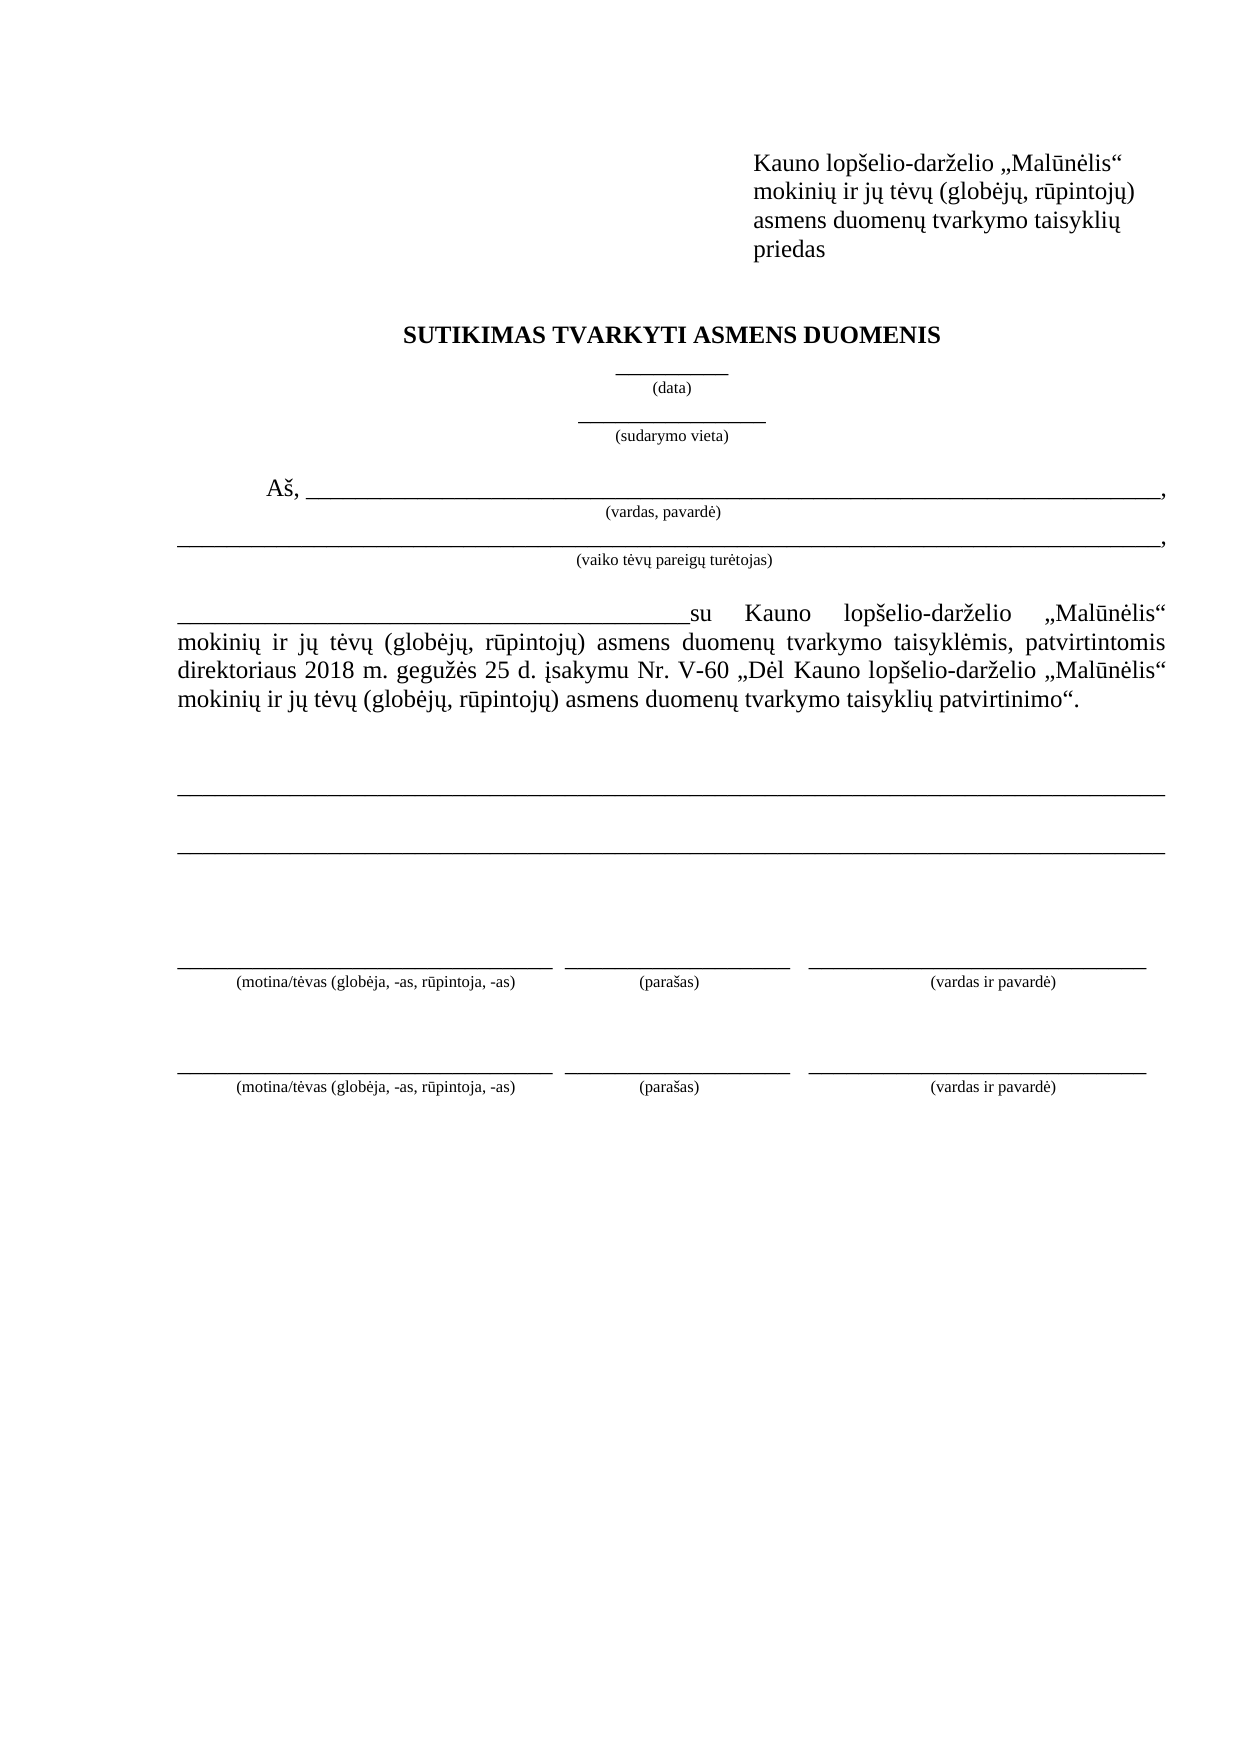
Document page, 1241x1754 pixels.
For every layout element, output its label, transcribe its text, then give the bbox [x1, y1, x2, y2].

text _________________________________________su Kauno lopšelio-darželio „Malūnėlis“ mokinių ir jų tėvų (globėjų, rūpintojų) asmens duomenų tvarkymo taisyklėmis, patvirtintomis direktoriaus 2018 m. gegužės 25 d. įsakymu Nr. V-60 „Dėl Kauno lopšelio-darželio „Malūnėlis“ mokinių ir jų tėvų (globėjų, rūpintojų) asmens duomenų tvarkymo taisyklių patvirtinimo“. [177, 598, 1167, 713]
text (vardas, pavardė) [177, 502, 1167, 521]
text _________ [177, 349, 1167, 378]
text SUTIKIMAS TVARKYTI ASMENS DUOMENIS [177, 320, 1167, 349]
text _______________ [177, 397, 1167, 426]
text _______________________________________________________________________________ [177, 828, 1167, 857]
text Aš, , [177, 473, 1167, 502]
text ______________________________ __________________ ___________________________ [177, 943, 1167, 972]
text (data) [177, 378, 1167, 397]
text _______________________________________________________________________________ [177, 771, 1167, 799]
text (sudarymo vieta) [177, 426, 1167, 445]
text (motina/tėvas (globėja, -as, rūpintoja, -as) (parašas) (vardas ir pavardė) [177, 1077, 1167, 1096]
text Kauno lopšelio-darželio „Malūnėlis“ mokinių ir jų tėvų (globėjų, rūpintojų) asmens duomenų tvarkymo taisyklių priedas [753, 148, 1167, 263]
text (motina/tėvas (globėja, -as, rūpintoja, -as) (parašas) (vardas ir pavardė) [177, 972, 1167, 991]
text ______________________________ __________________ ___________________________ [177, 1048, 1167, 1077]
text (vaiko tėvų pareigų turėtojas) [177, 550, 1167, 569]
text , [177, 521, 1167, 550]
